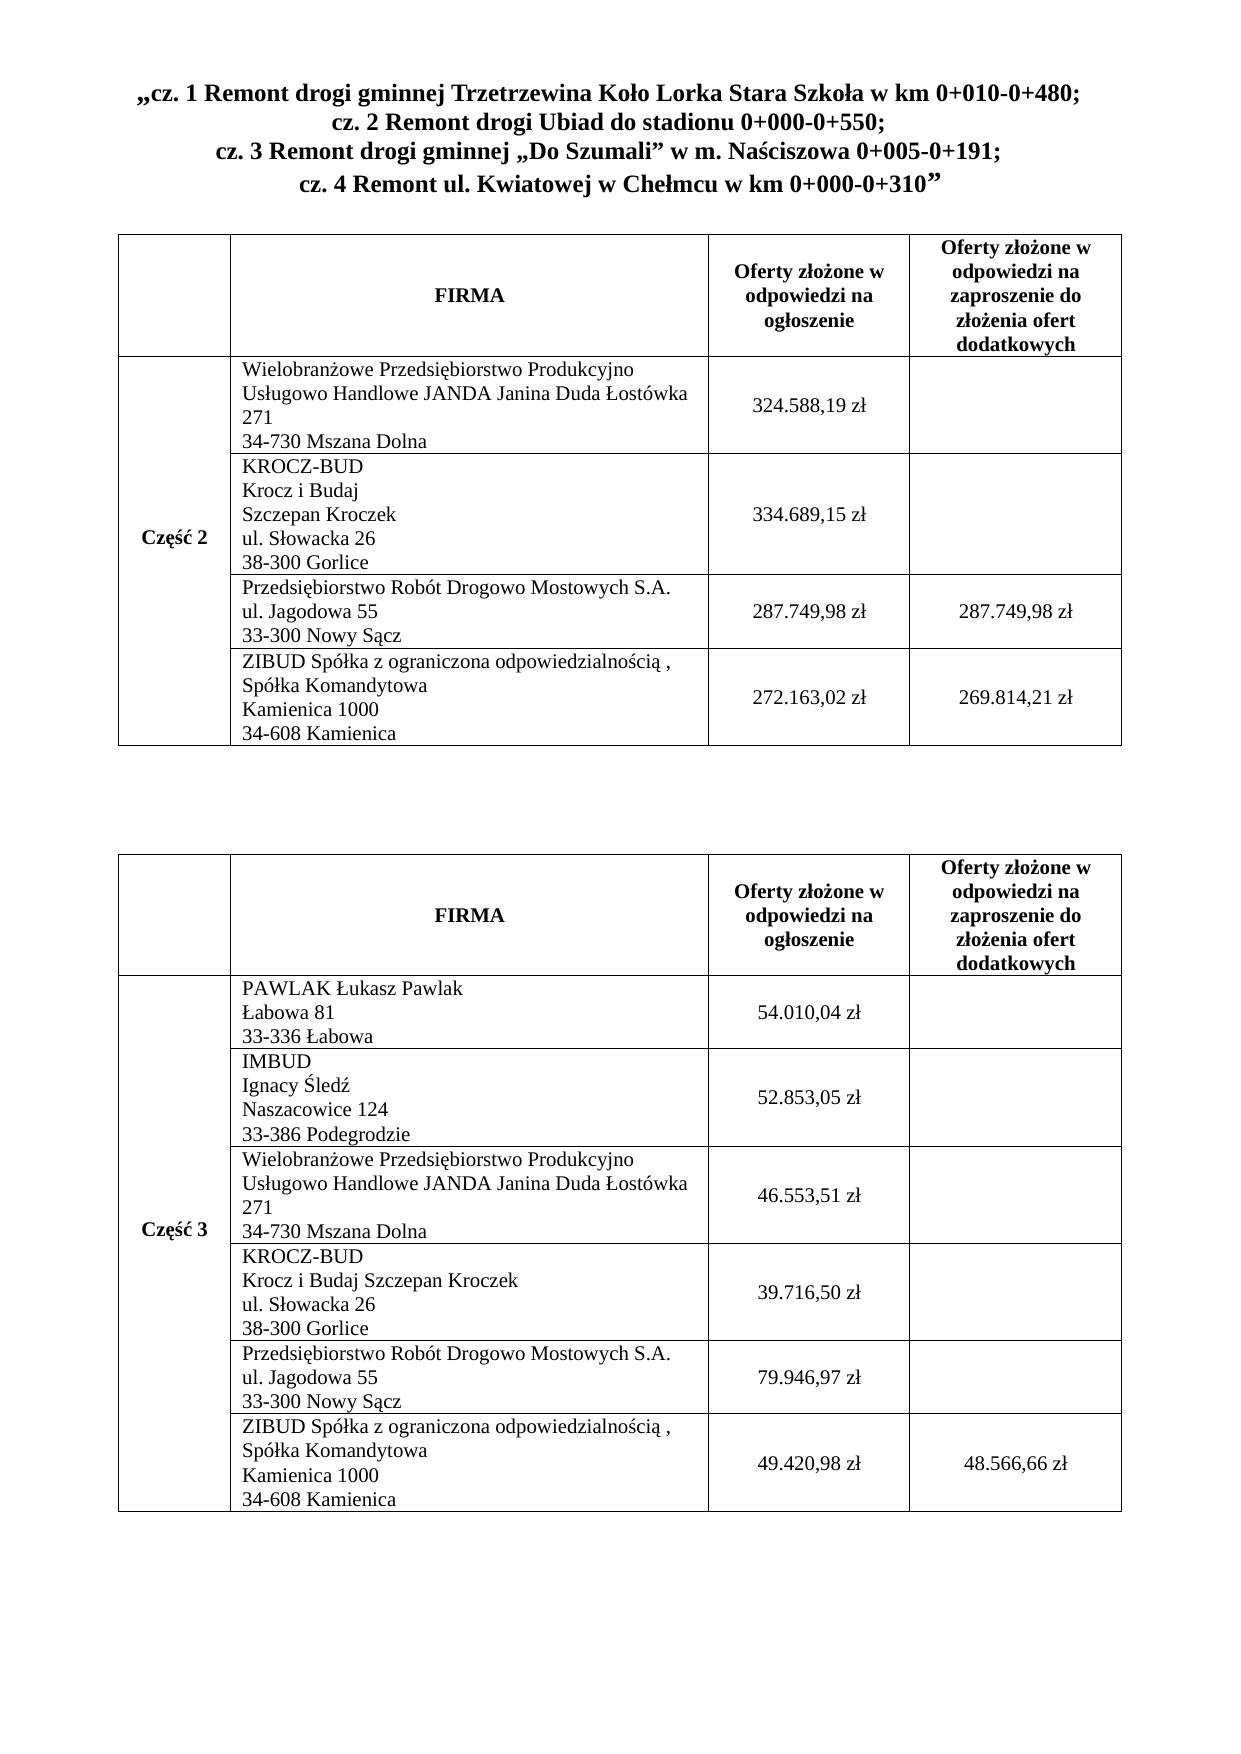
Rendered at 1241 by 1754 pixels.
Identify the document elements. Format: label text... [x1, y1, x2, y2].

table_cell 49.420,98 zł [709, 1414, 909, 1511]
table_cell 287.749,98 zł [910, 575, 1121, 647]
table_cell 48.566,66 zł [910, 1414, 1121, 1511]
table_cell Część 3 [119, 976, 230, 1511]
table_cell ZIBUD Spółka z ograniczona odpowiedzialnością , Spółka Komandytowa Kamienica 1000 34-608 Kamienica [231, 1414, 708, 1511]
table_header Oferty złożone w odpowiedzi na zaproszenie do złożenia ofert dodatkowych [910, 855, 1121, 975]
table_cell [910, 1244, 1121, 1340]
table_cell Przedsiębiorstwo Robót Drogowo Mostowych S.A. ul. Jagodowa 55 33-300 Nowy Sącz [231, 1341, 708, 1413]
table_header [119, 235, 230, 356]
table_header FIRMA [231, 855, 708, 975]
table_cell [910, 1341, 1121, 1413]
table_cell [910, 357, 1121, 453]
table_cell 269.814,21 zł [910, 649, 1121, 745]
table_cell 39.716,50 zł [709, 1244, 909, 1340]
table_cell [910, 454, 1121, 574]
table_cell 52.853,05 zł [709, 1049, 909, 1146]
table_header Oferty złożone w odpowiedzi na ogłoszenie [709, 235, 909, 356]
table_cell Wielobranżowe Przedsiębiorstwo Produkcyjno Usługowo Handlowe JANDA Janina Duda Łostówka 271 34-730 Mszana Dolna [231, 1147, 708, 1243]
table_cell Wielobranżowe Przedsiębiorstwo Produkcyjno Usługowo Handlowe JANDA Janina Duda Łostówka 271 34-730 Mszana Dolna [231, 357, 708, 453]
table_cell 324.588,19 zł [709, 357, 909, 453]
table_cell KROCZ-BUD Krocz i Budaj Szczepan Kroczek ul. Słowacka 26 38-300 Gorlice [231, 1244, 708, 1340]
table_cell Przedsiębiorstwo Robót Drogowo Mostowych S.A. ul. Jagodowa 55 33-300 Nowy Sącz [231, 575, 708, 647]
table_cell PAWLAK Łukasz Pawlak Łabowa 81 33-336 Łabowa [231, 976, 708, 1048]
table_header Oferty złożone w odpowiedzi na zaproszenie do złożenia ofert dodatkowych [910, 235, 1121, 356]
table_header Oferty złożone w odpowiedzi na ogłoszenie [709, 855, 909, 975]
table_cell 46.553,51 zł [709, 1147, 909, 1243]
table_cell 287.749,98 zł [709, 575, 909, 647]
table_cell 79.946,97 zł [709, 1341, 909, 1413]
table_header [119, 855, 230, 975]
table_cell Część 2 [119, 357, 230, 745]
table_cell IMBUD Ignacy Śledź Naszacowice 124 33-386 Podegrodzie [231, 1049, 708, 1146]
table_cell [910, 1049, 1121, 1146]
table_cell ZIBUD Spółka z ograniczona odpowiedzialnością , Spółka Komandytowa Kamienica 1000 34-608 Kamienica [231, 649, 708, 745]
table_cell 54.010,04 zł [709, 976, 909, 1048]
table_cell [910, 976, 1121, 1048]
table_header FIRMA [231, 235, 708, 356]
table_cell [910, 1147, 1121, 1243]
table_cell 272.163,02 zł [709, 649, 909, 745]
table_cell KROCZ-BUD Krocz i Budaj Szczepan Kroczek ul. Słowacka 26 38-300 Gorlice [231, 454, 708, 574]
table_cell 334.689,15 zł [709, 454, 909, 574]
